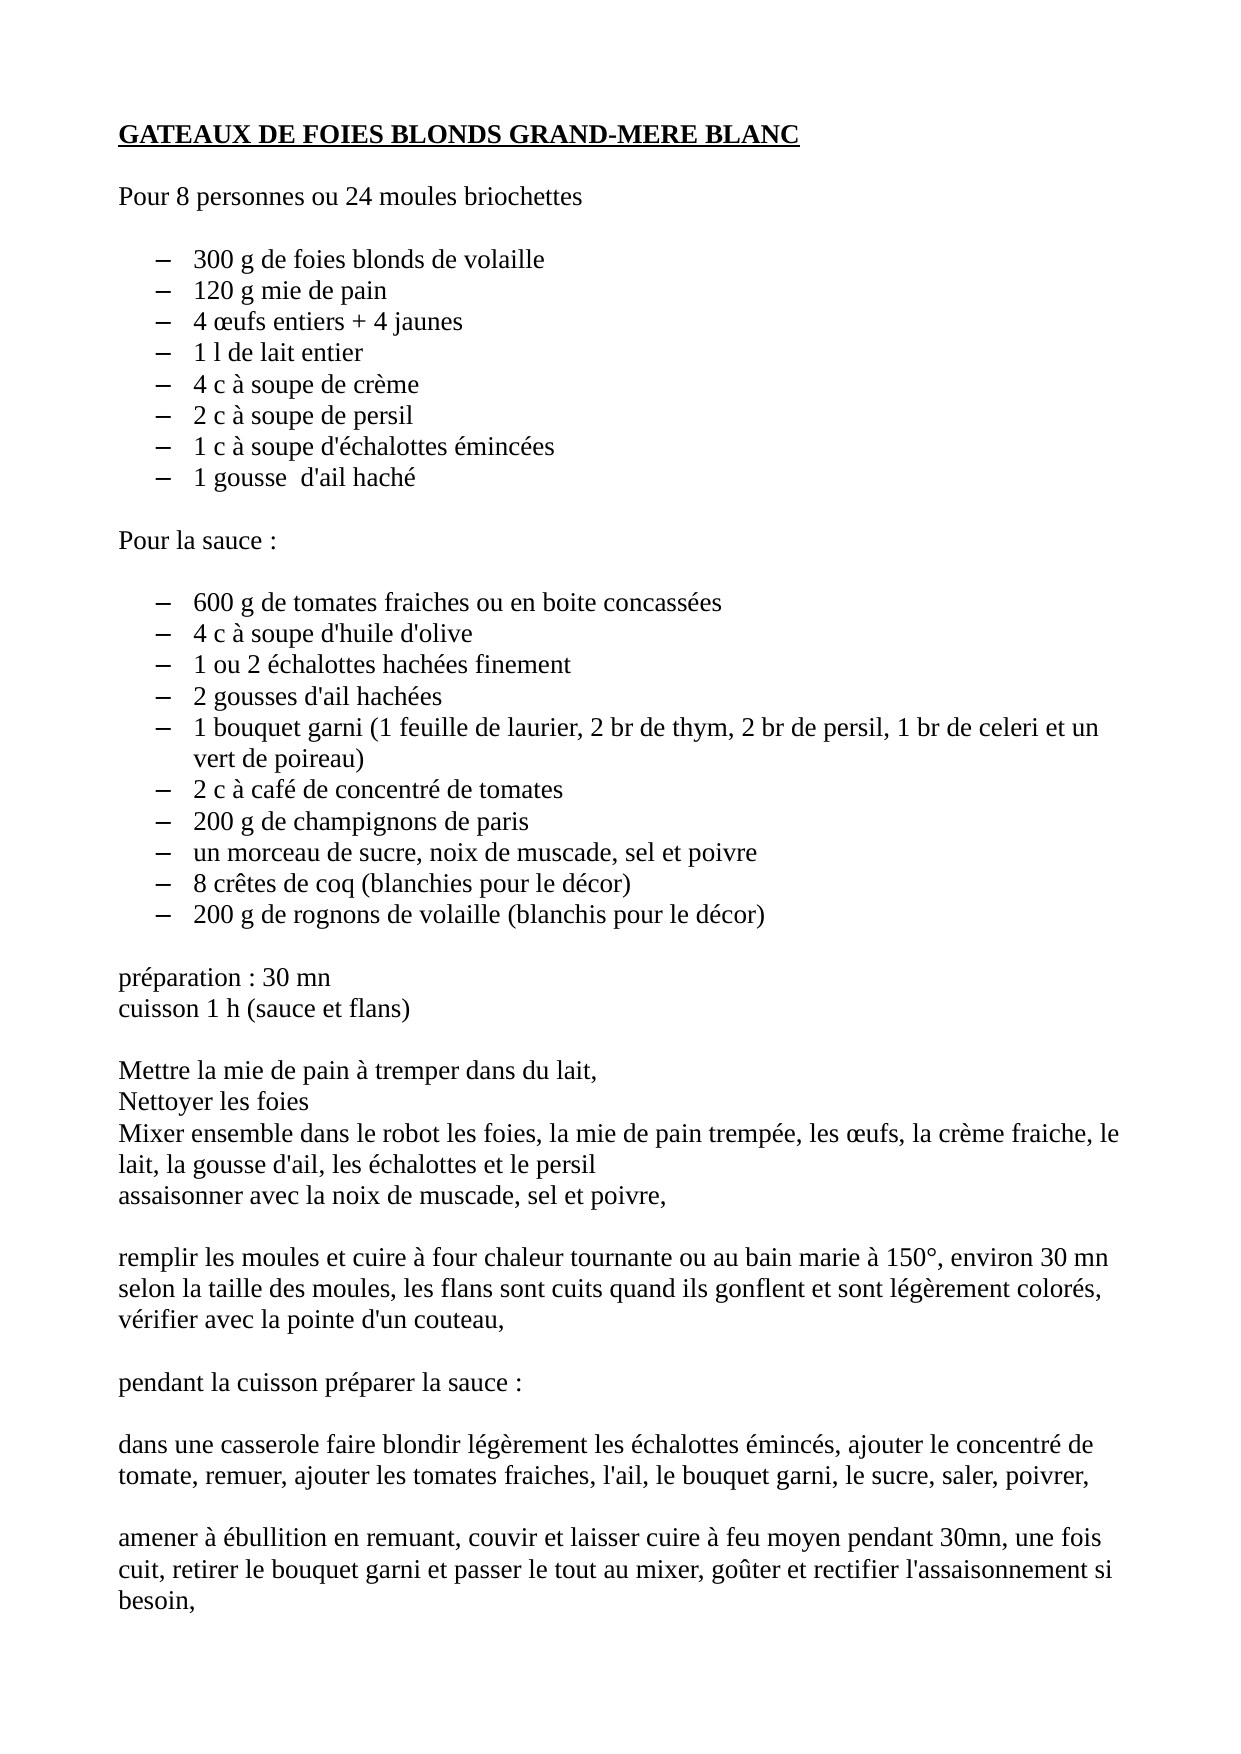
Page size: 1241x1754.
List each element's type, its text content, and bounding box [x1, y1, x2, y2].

list 2 gousses d'ail hachées [156, 680, 1122, 711]
text Nettoyer les foies [118, 1086, 1122, 1117]
text Pour la sauce : [118, 524, 1122, 555]
text pendant la cuisson préparer la sauce : [118, 1366, 1122, 1397]
text amener à ébullition en remuant, couvir et laisser cuire à feu moyen pendant 30mn, une fois cuit, retirer le bouquet garni et passer le tout au mixer, goûter et rectifier l'assaisonnement si besoin, [118, 1522, 1122, 1615]
text remplir les moules et cuire à four chaleur tournante ou au bain marie à 150°, environ 30 mn selon la taille des moules, les flans sont cuits quand ils gonflent et sont légèrement colorés, vérifier avec la pointe d'un couteau, [118, 1241, 1122, 1335]
text cuisson 1 h (sauce et flans) [118, 992, 1122, 1023]
text GATEAUX DE FOIES BLONDS GRAND-MERE BLANC [118, 118, 1122, 149]
text assaisonner avec la noix de muscade, sel et poivre, [118, 1179, 1122, 1210]
list 300 g de foies blonds de volaille [156, 243, 1122, 274]
list un morceau de sucre, noix de muscade, sel et poivre [156, 836, 1122, 867]
text Mettre la mie de pain à tremper dans du lait, [118, 1054, 1122, 1086]
list 4 c à soupe d'huile d'olive [156, 617, 1122, 649]
list 1 bouquet garni (1 feuille de laurier, 2 br de thym, 2 br de persil, 1 br de celeri et un vert de poireau) [156, 711, 1122, 773]
list 1 l de lait entier [156, 336, 1122, 368]
list 4 œufs entiers + 4 jaunes [156, 305, 1122, 336]
list 120 g mie de pain [156, 274, 1122, 305]
text préparation : 30 mn [118, 961, 1122, 992]
list 600 g de tomates fraiches ou en boite concassées [156, 586, 1122, 617]
list 200 g de champignons de paris [156, 805, 1122, 836]
list 1 c à soupe d'échalottes émincées [156, 430, 1122, 461]
list 4 c à soupe de crème [156, 368, 1122, 399]
text Pour 8 personnes ou 24 moules briochettes [118, 180, 1122, 212]
list 1 gousse d'ail haché [156, 461, 1122, 493]
list 2 c à café de concentré de tomates [156, 773, 1122, 805]
list 1 ou 2 échalottes hachées finement [156, 649, 1122, 680]
list 200 g de rognons de volaille (blanchis pour le décor) [156, 898, 1122, 930]
text Mixer ensemble dans le robot les foies, la mie de pain trempée, les œufs, la crème fraiche, le lait, la gousse d'ail, les échalottes et le persil [118, 1117, 1122, 1179]
list 2 c à soupe de persil [156, 399, 1122, 430]
list 8 crêtes de coq (blanchies pour le décor) [156, 867, 1122, 898]
text dans une casserole faire blondir légèrement les échalottes émincés, ajouter le concentré de tomate, remuer, ajouter les tomates fraiches, l'ail, le bouquet garni, le sucre, saler, poivrer, [118, 1428, 1122, 1490]
